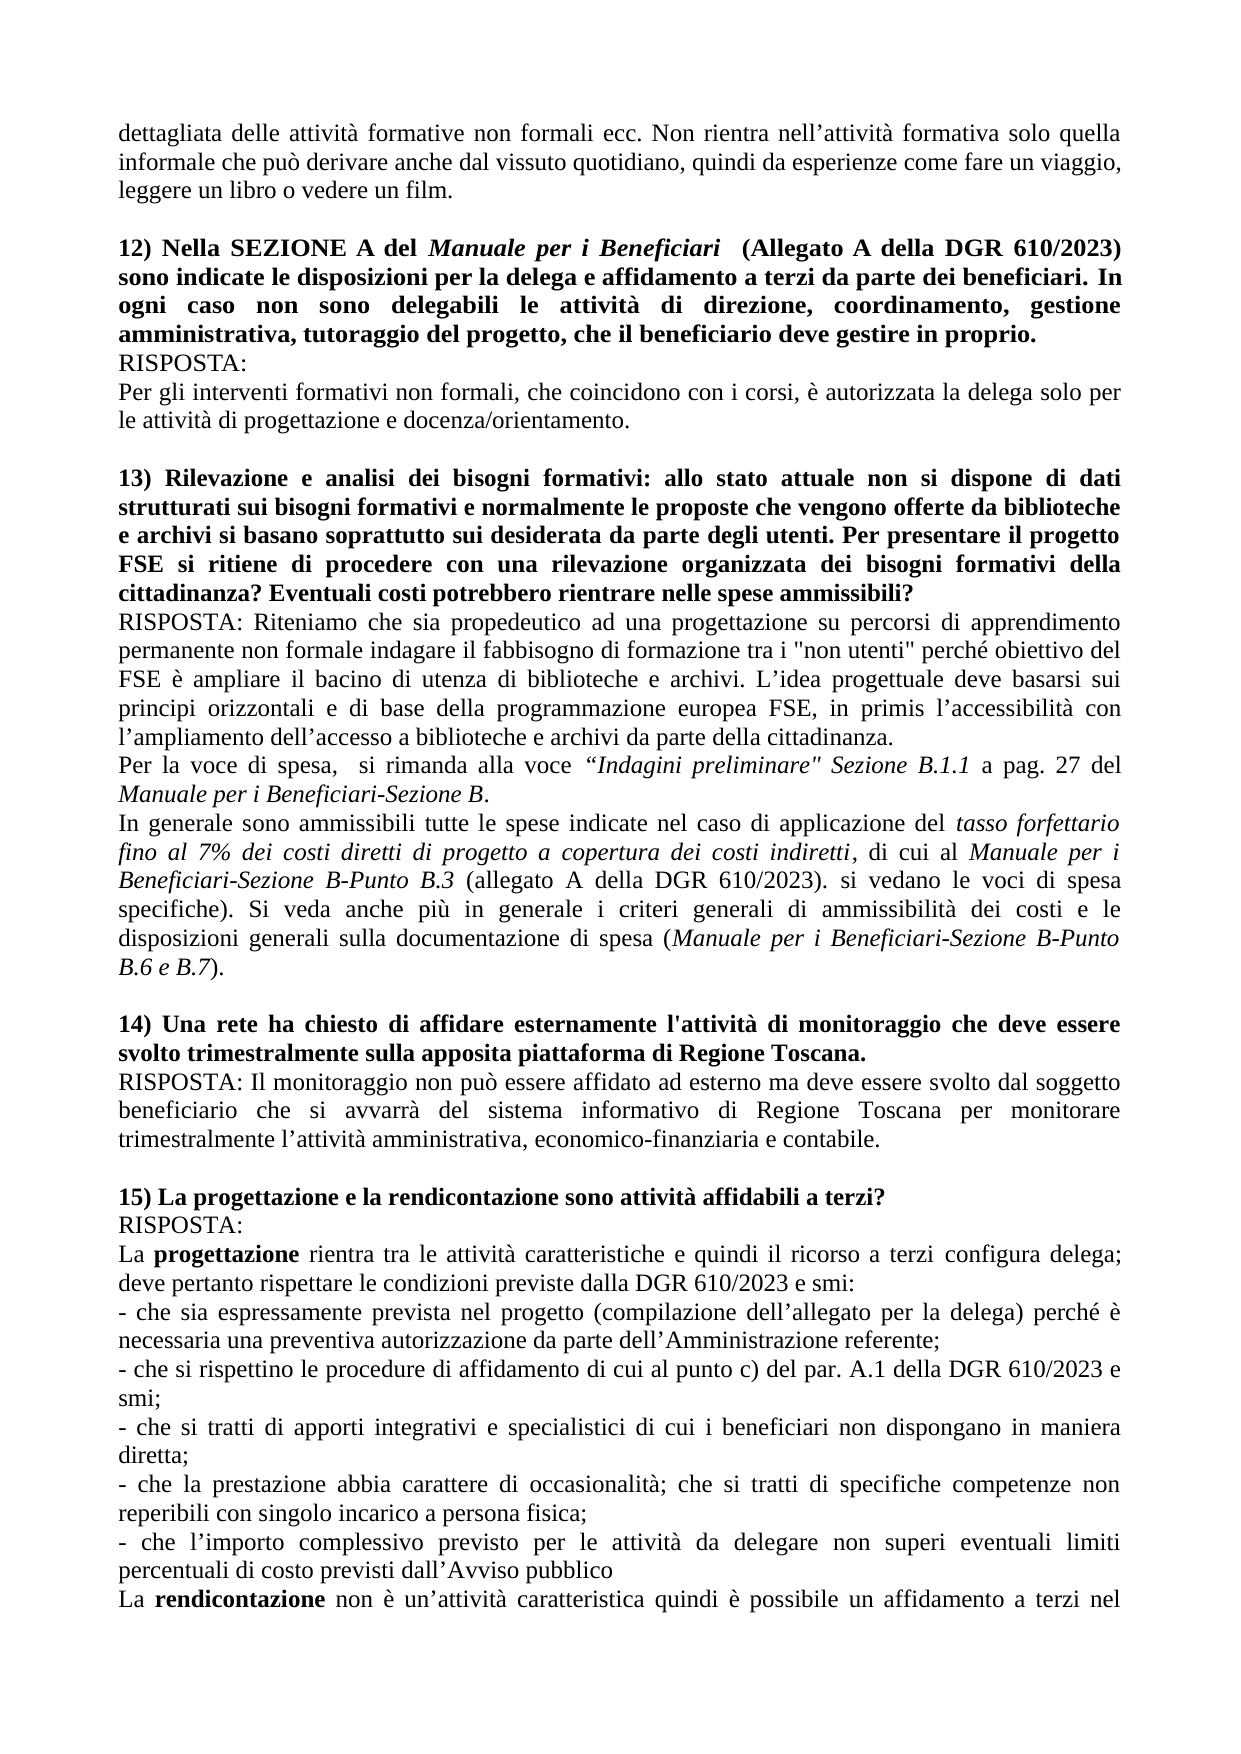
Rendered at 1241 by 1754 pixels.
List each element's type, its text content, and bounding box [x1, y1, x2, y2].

text RISPOSTA: Il monitoraggio non può essere affidato ad esterno ma deve essere svolto dal soggetto beneficiario che si avvarrà del sistema informativo di Regione Toscana per monitorare trimestralmente l’attività amministrativa, economico-finanziaria e contabile. [118, 1067, 1122, 1153]
text 12) Nella SEZIONE A del Manuale per i Beneficiari (Allegato A della DGR 610/2023) sono indicate le disposizioni per la delega e affidamento a terzi da parte dei beneficiari. In ogni caso non sono delegabili le attività di direzione, coordinamento, gestione amministrativa, tutoraggio del progetto, che il beneficiario deve gestire in proprio. [118, 233, 1122, 348]
text 14) Una rete ha chiesto di affidare esternamente l'attività di monitoraggio che deve essere svolto trimestralmente sulla apposita piattaforma di Regione Toscana. [118, 1009, 1122, 1067]
text - che la prestazione abbia carattere di occasionalità; che si tratti di specifiche competenze non reperibili con singolo incarico a persona fisica; [118, 1469, 1122, 1527]
text 15) La progettazione e la rendicontazione sono attività affidabili a terzi? [118, 1182, 1122, 1211]
text - che sia espressamente prevista nel progetto (compilazione dell’allegato per la delega) perché è necessaria una preventiva autorizzazione da parte dell’Amministrazione referente; [118, 1297, 1122, 1354]
text dettagliata delle attività formative non formali ecc. Non rientra nell’attività formativa solo quella informale che può derivare anche dal vissuto quotidiano, quindi da esperienze come fare un viaggio, leggere un libro o vedere un film. [118, 118, 1122, 204]
text RISPOSTA: [118, 1211, 1122, 1239]
text Per gli interventi formativi non formali, che coincidono con i corsi, è autorizzata la delega solo per le attività di progettazione e docenza/orientamento. [118, 377, 1122, 434]
text La progettazione rientra tra le attività caratteristiche e quindi il ricorso a terzi configura delega; deve pertanto rispettare le condizioni previste dalla DGR 610/2023 e smi: [118, 1239, 1122, 1297]
text La rendicontazione non è un’attività caratteristica quindi è possibile un affidamento a terzi nel [118, 1584, 1122, 1613]
text RISPOSTA: Riteniamo che sia propedeutico ad una progettazione su percorsi di apprendimento permanente non formale indagare il fabbisogno di formazione tra i "non utenti" perché obiettivo del FSE è ampliare il bacino di utenza di biblioteche e archivi. L’idea progettuale deve basarsi sui principi orizzontali e di base della programmazione europea FSE, in primis l’accessibilità con l’ampliamento dell’accesso a biblioteche e archivi da parte della cittadinanza. [118, 607, 1122, 751]
text - che l’importo complessivo previsto per le attività da delegare non superi eventuali limiti percentuali di costo previsti dall’Avviso pubblico [118, 1527, 1122, 1584]
text RISPOSTA: [118, 348, 1122, 377]
text - che si tratti di apporti integrativi e specialistici di cui i beneficiari non dispongano in maniera diretta; [118, 1412, 1122, 1469]
text Per la voce di spesa, si rimanda alla voce “Indagini preliminare" Sezione B.1.1 a pag. 27 del Manuale per i Beneficiari-Sezione B. [118, 751, 1122, 808]
text - che si rispettino le procedure di affidamento di cui al punto c) del par. A.1 della DGR 610/2023 e smi; [118, 1354, 1122, 1412]
text In generale sono ammissibili tutte le spese indicate nel caso di applicazione del tasso forfettario fino al 7% dei costi diretti di progetto a copertura dei costi indiretti, di cui al Manuale per i Beneficiari-Sezione B-Punto B.3 (allegato A della DGR 610/2023). si vedano le voci di spesa specifiche). Si veda anche più in generale i criteri generali di ammissibilità dei costi e le disposizioni generali sulla documentazione di spesa (Manuale per i Beneficiari-Sezione B-Punto B.6 e B.7). [118, 808, 1122, 981]
text 13) Rilevazione e analisi dei bisogni formativi: allo stato attuale non si dispone di dati strutturati sui bisogni formativi e normalmente le proposte che vengono offerte da biblioteche e archivi si basano soprattutto sui desiderata da parte degli utenti. Per presentare il progetto FSE si ritiene di procedere con una rilevazione organizzata dei bisogni formativi della cittadinanza? Eventuali costi potrebbero rientrare nelle spese ammissibili? [118, 463, 1122, 607]
